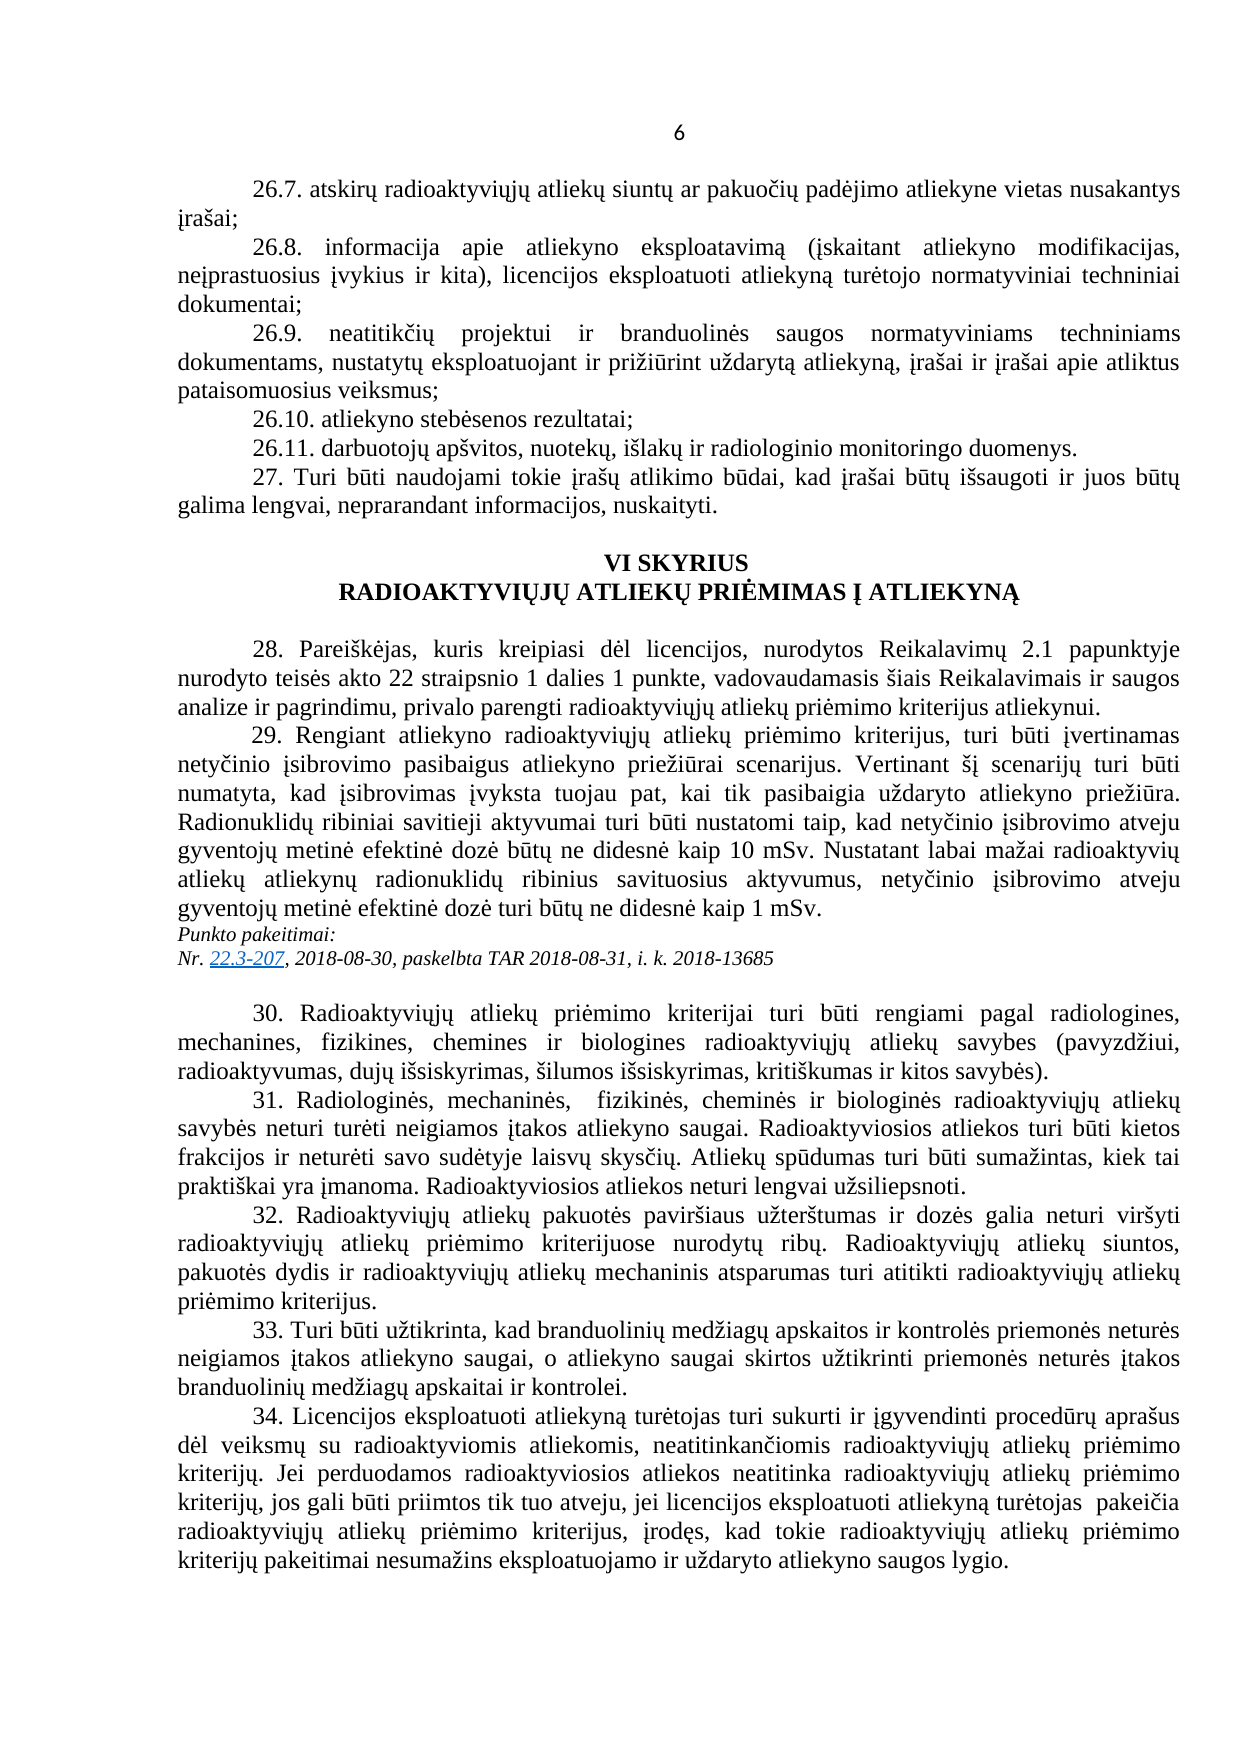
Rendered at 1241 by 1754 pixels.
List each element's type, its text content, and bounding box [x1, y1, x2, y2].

text Punkto pakeitimai: [177, 922, 1181, 946]
text 29. Rengiant atliekyno radioaktyviųjų atliekų priėmimo kriterijus, turi būti įvertinamas netyčinio įsibrovimo pasibaigus atliekyno priežiūrai scenarijus. Vertinant šį scenarijų turi būti numatyta, kad įsibrovimas įvyksta tuojau pat, kai tik pasibaigia uždaryto atliekyno priežiūra. Radionuklidų ribiniai savitieji aktyvumai turi būti nustatomi taip, kad netyčinio įsibrovimo atveju gyventojų metinė efektinė dozė būtų ne didesnė kaip 10 mSv. Nustatant labai mažai radioaktyvių atliekų atliekynų radionuklidų ribinius savituosius aktyvumus, netyčinio įsibrovimo atveju gyventojų metinė efektinė dozė turi būtų ne didesnė kaip 1 mSv. [177, 720, 1181, 922]
text 34. Licencijos eksploatuoti atliekyną turėtojas turi sukurti ir įgyvendinti procedūrų aprašus dėl veiksmų su radioaktyviomis atliekomis, neatitinkančiomis radioaktyviųjų atliekų priėmimo kriterijų. Jei perduodamos radioaktyviosios atliekos neatitinka radioaktyviųjų atliekų priėmimo kriterijų, jos gali būti priimtos tik tuo atveju, jei licencijos eksploatuoti atliekyną turėtojas pakeičia radioaktyviųjų atliekų priėmimo kriterijus, įrodęs, kad tokie radioaktyviųjų atliekų priėmimo kriterijų pakeitimai nesumažins eksploatuojamo ir uždaryto atliekyno saugos lygio. [177, 1401, 1181, 1574]
text 28. Pareiškėjas, kuris kreipiasi dėl licencijos, nurodytos Reikalavimų 2.1 papunktyje nurodyto teisės akto 22 straipsnio 1 dalies 1 punkte, vadovaudamasis šiais Reikalavimais ir saugos analize ir pagrindimu, privalo parengti radioaktyviųjų atliekų priėmimo kriterijus atliekynui. [177, 634, 1181, 720]
text 26.11. darbuotojų apšvitos, nuotekų, išlakų ir radiologinio monitoringo duomenys. [177, 433, 1181, 462]
text 26.10. atliekyno stebėsenos rezultatai; [177, 404, 1181, 433]
text 33. Turi būti užtikrinta, kad branduolinių medžiagų apskaitos ir kontrolės priemonės neturės neigiamos įtakos atliekyno saugai, o atliekyno saugai skirtos užtikrinti priemonės neturės įtakos branduolinių medžiagų apskaitai ir kontrolei. [177, 1315, 1181, 1401]
text 26.9. neatitikčių projektui ir branduolinės saugos normatyviniams techniniams dokumentams, nustatytų eksploatuojant ir prižiūrint uždarytą atliekyną, įrašai ir įrašai apie atliktus pataisomuosius veiksmus; [177, 318, 1181, 404]
text VI SKYRIUs [177, 548, 1181, 577]
text 31. Radiologinės, mechaninės, fizikinės, cheminės ir biologinės radioaktyviųjų atliekų savybės neturi turėti neigiamos įtakos atliekyno saugai. Radioaktyviosios atliekos turi būti kietos frakcijos ir neturėti savo sudėtyje laisvų skysčių. Atliekų spūdumas turi būti sumažintas, kiek tai praktiškai yra įmanoma. Radioaktyviosios atliekos neturi lengvai užsiliepsnoti. [177, 1085, 1181, 1200]
text Nr. 22.3-207, 2018-08-30, paskelbta TAR 2018-08-31, i. k. 2018-13685 [177, 946, 1181, 970]
text 30. Radioaktyviųjų atliekų priėmimo kriterijai turi būti rengiami pagal radiologines, mechanines, fizikines, chemines ir biologines radioaktyviųjų atliekų savybes (pavyzdžiui, radioaktyvumas, dujų išsiskyrimas, šilumos išsiskyrimas, kritiškumas ir kitos savybės). [177, 998, 1181, 1085]
text 32. Radioaktyviųjų atliekų pakuotės paviršiaus užterštumas ir dozės galia neturi viršyti radioaktyviųjų atliekų priėmimo kriterijuose nurodytų ribų. Radioaktyviųjų atliekų siuntos, pakuotės dydis ir radioaktyviųjų atliekų mechaninis atsparumas turi atitikti radioaktyviųjų atliekų priėmimo kriterijus. [177, 1200, 1181, 1315]
text 27. Turi būti naudojami tokie įrašų atlikimo būdai, kad įrašai būtų išsaugoti ir juos būtų galima lengvai, neprarandant informacijos, nuskaityti. [177, 462, 1181, 519]
text 26.8. informacija apie atliekyno eksploatavimą (įskaitant atliekyno modifikacijas, neįprastuosius įvykius ir kita), licencijos eksploatuoti atliekyną turėtojo normatyviniai techniniai dokumentai; [177, 232, 1181, 318]
text 26.7. atskirų radioaktyviųjų atliekų siuntų ar pakuočių padėjimo atliekyne vietas nusakantys įrašai; [177, 174, 1181, 232]
text RADIOAKTYVIŲJŲ Atliekų priĖMimas į atliekyną [177, 577, 1181, 605]
